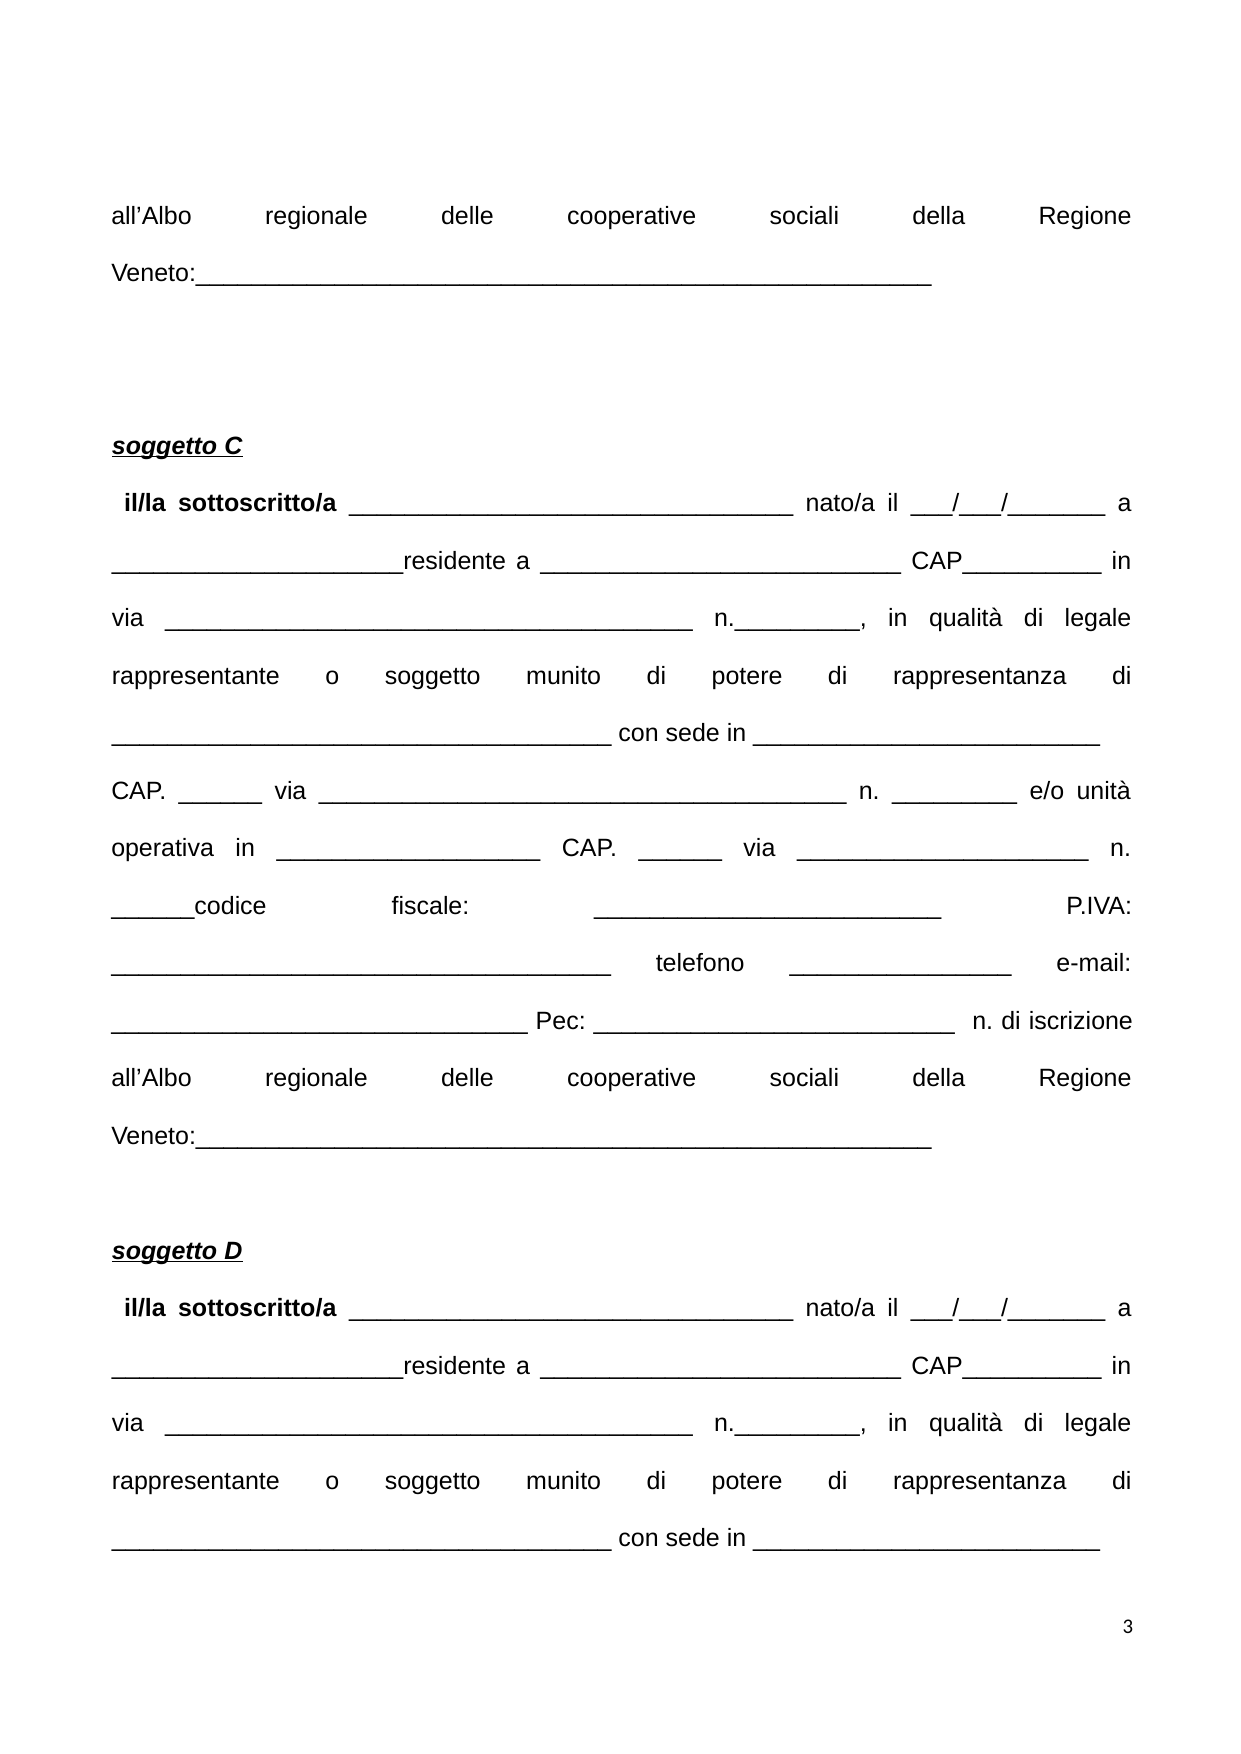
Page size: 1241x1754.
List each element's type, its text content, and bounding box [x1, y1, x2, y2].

text CAP. ______ via ______________________________________ n. _________ e/o unità operativa in ___________________ CAP. ______ via _____________________ n. ______codice fiscale: _________________________ P.IVA: ____________________________________ telefono ________________ e-mail: ______________________________ Pec: __________________________ n. di iscrizione all’Albo regionale delle cooperative sociali della Regione Veneto:_____________________________________________________ [111, 776, 1133, 1149]
text il/la sottoscritto/a ________________________________ nato/a il ___/___/_______ a _____________________residente a __________________________ CAP__________ in via ______________________________________ n._________, in qualità di legale rappresentante o soggetto munito di potere di rappresentanza di ____________________________________ con sede in _________________________ [112, 1293, 1133, 1552]
text il/la sottoscritto/a ________________________________ nato/a il ___/___/_______ a _____________________residente a __________________________ CAP__________ in via ______________________________________ n._________, in qualità di legale rappresentante o soggetto munito di potere di rappresentanza di ____________________________________ con sede in _________________________ [112, 488, 1133, 747]
text all’Albo regionale delle cooperative sociali della Regione Veneto:_____________________________________________________ [111, 201, 1133, 287]
list soggetto C [112, 431, 1133, 459]
list soggetto D [112, 1236, 1133, 1264]
